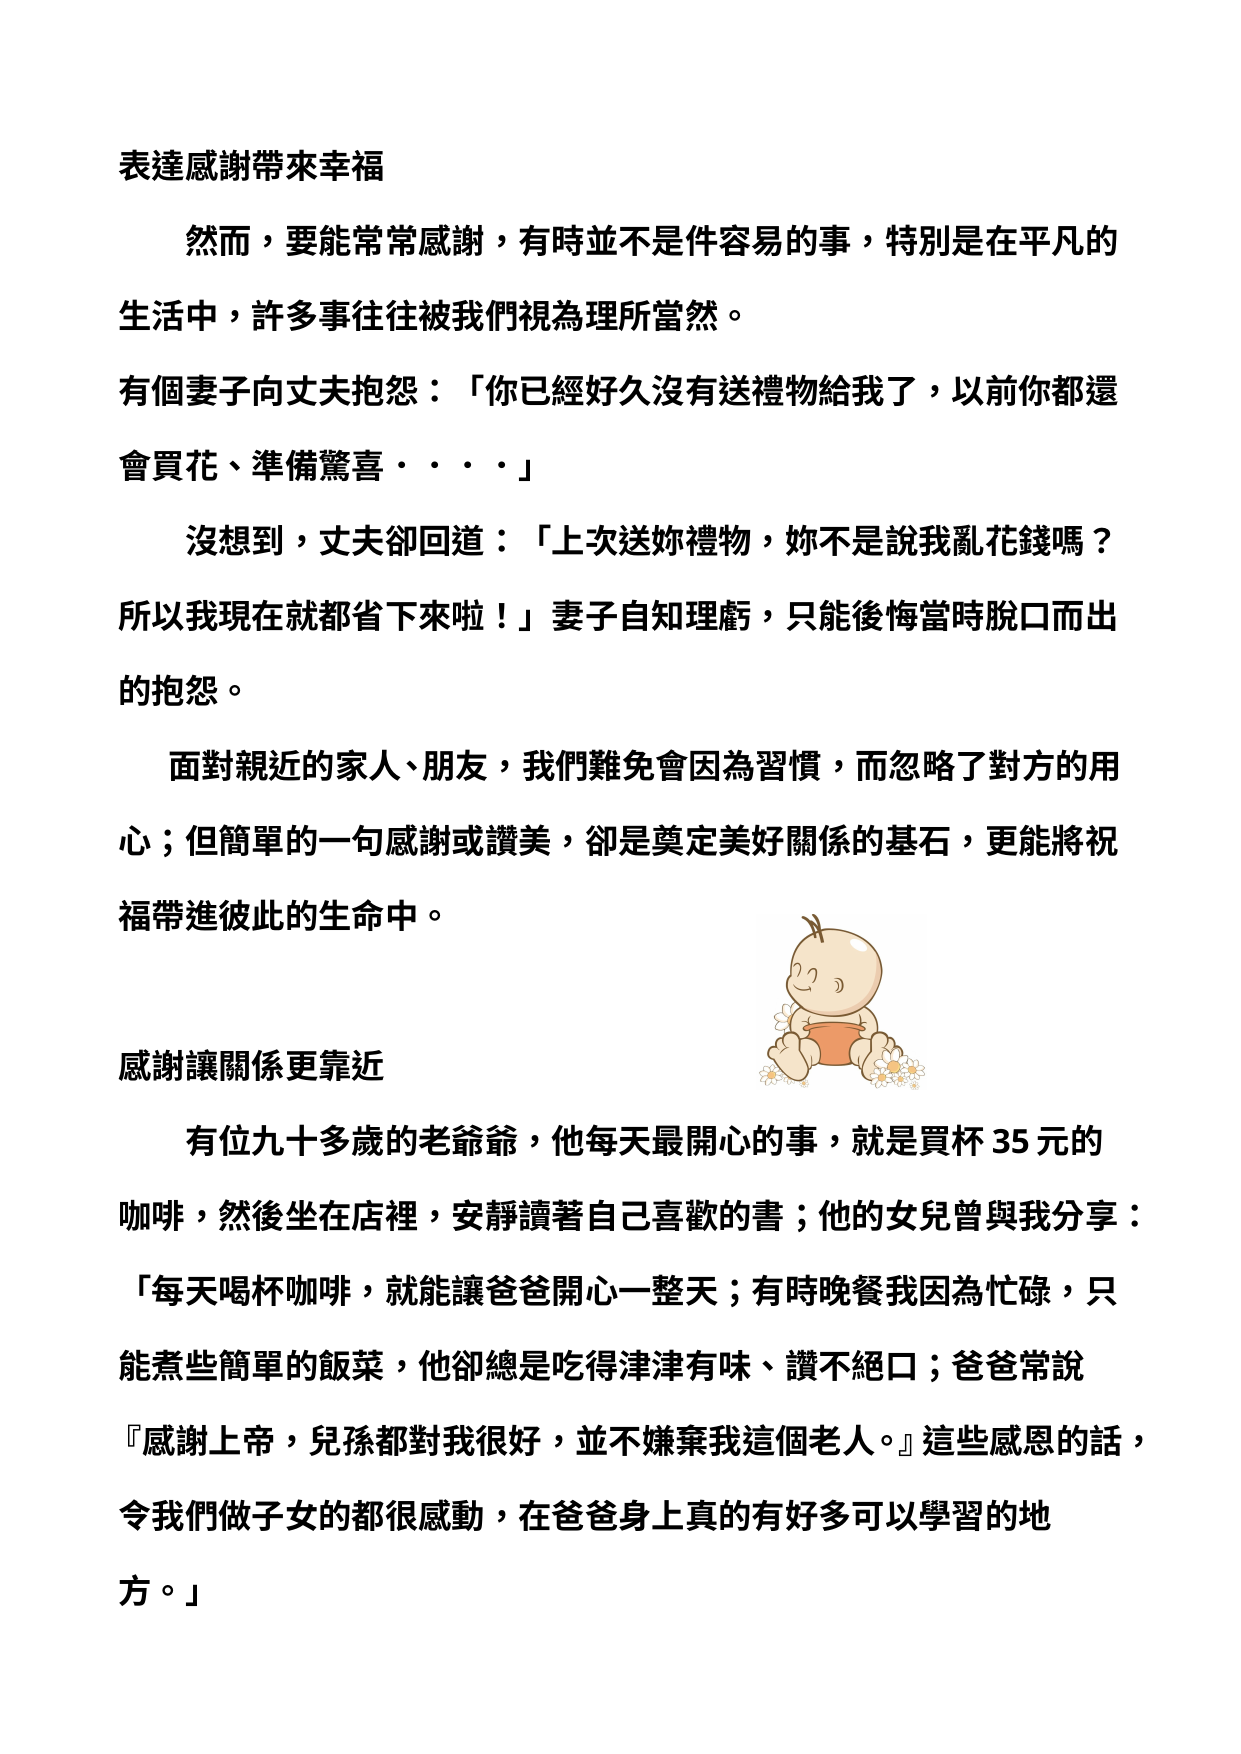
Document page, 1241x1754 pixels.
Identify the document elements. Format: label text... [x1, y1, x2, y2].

text 感謝讓關係更靠近 [118, 1027, 1122, 1102]
picture [755, 914, 928, 1091]
text 然而，要能常常感謝，有時並不是件容易的事，特別是在平凡的生活中，許多事往往被我們視為理所當然。 [118, 202, 1122, 352]
text 有個妻子向丈夫抱怨：「你已經好久沒有送禮物給我了，以前你都還會買花、準備驚喜．．．．」 [118, 352, 1122, 502]
text 表達感謝帶來幸福 [118, 127, 1122, 202]
text 沒想到，丈夫卻回道：「上次送妳禮物，妳不是說我亂花錢嗎？所以我現在就都省下來啦！」妻子自知理虧，只能後悔當時脫口而出的抱怨。 [118, 502, 1122, 727]
text 面對親近的家人、朋友，我們難免會因為習慣，而忽略了對方的用心；但簡單的一句感謝或讚美，卻是奠定美好關係的基石，更能將祝福帶進彼此的生命中。 [118, 727, 1122, 952]
text 有位九十多歲的老爺爺，他每天最開心的事，就是買杯35元的咖啡，然後坐在店裡，安靜讀著自己喜歡的書；他的女兒曾與我分享：「每天喝杯咖啡，就能讓爸爸開心一整天；有時晚餐我因為忙碌，只能煮些簡單的飯菜，他卻總是吃得津津有味、讚不絕口；爸爸常說『感謝上帝，兒孫都對我很好，並不嫌棄我這個老人。』這些感恩的話，令我們做子女的都很感動，在爸爸身上真的有好多可以學習的地方。」 [118, 1102, 1122, 1627]
